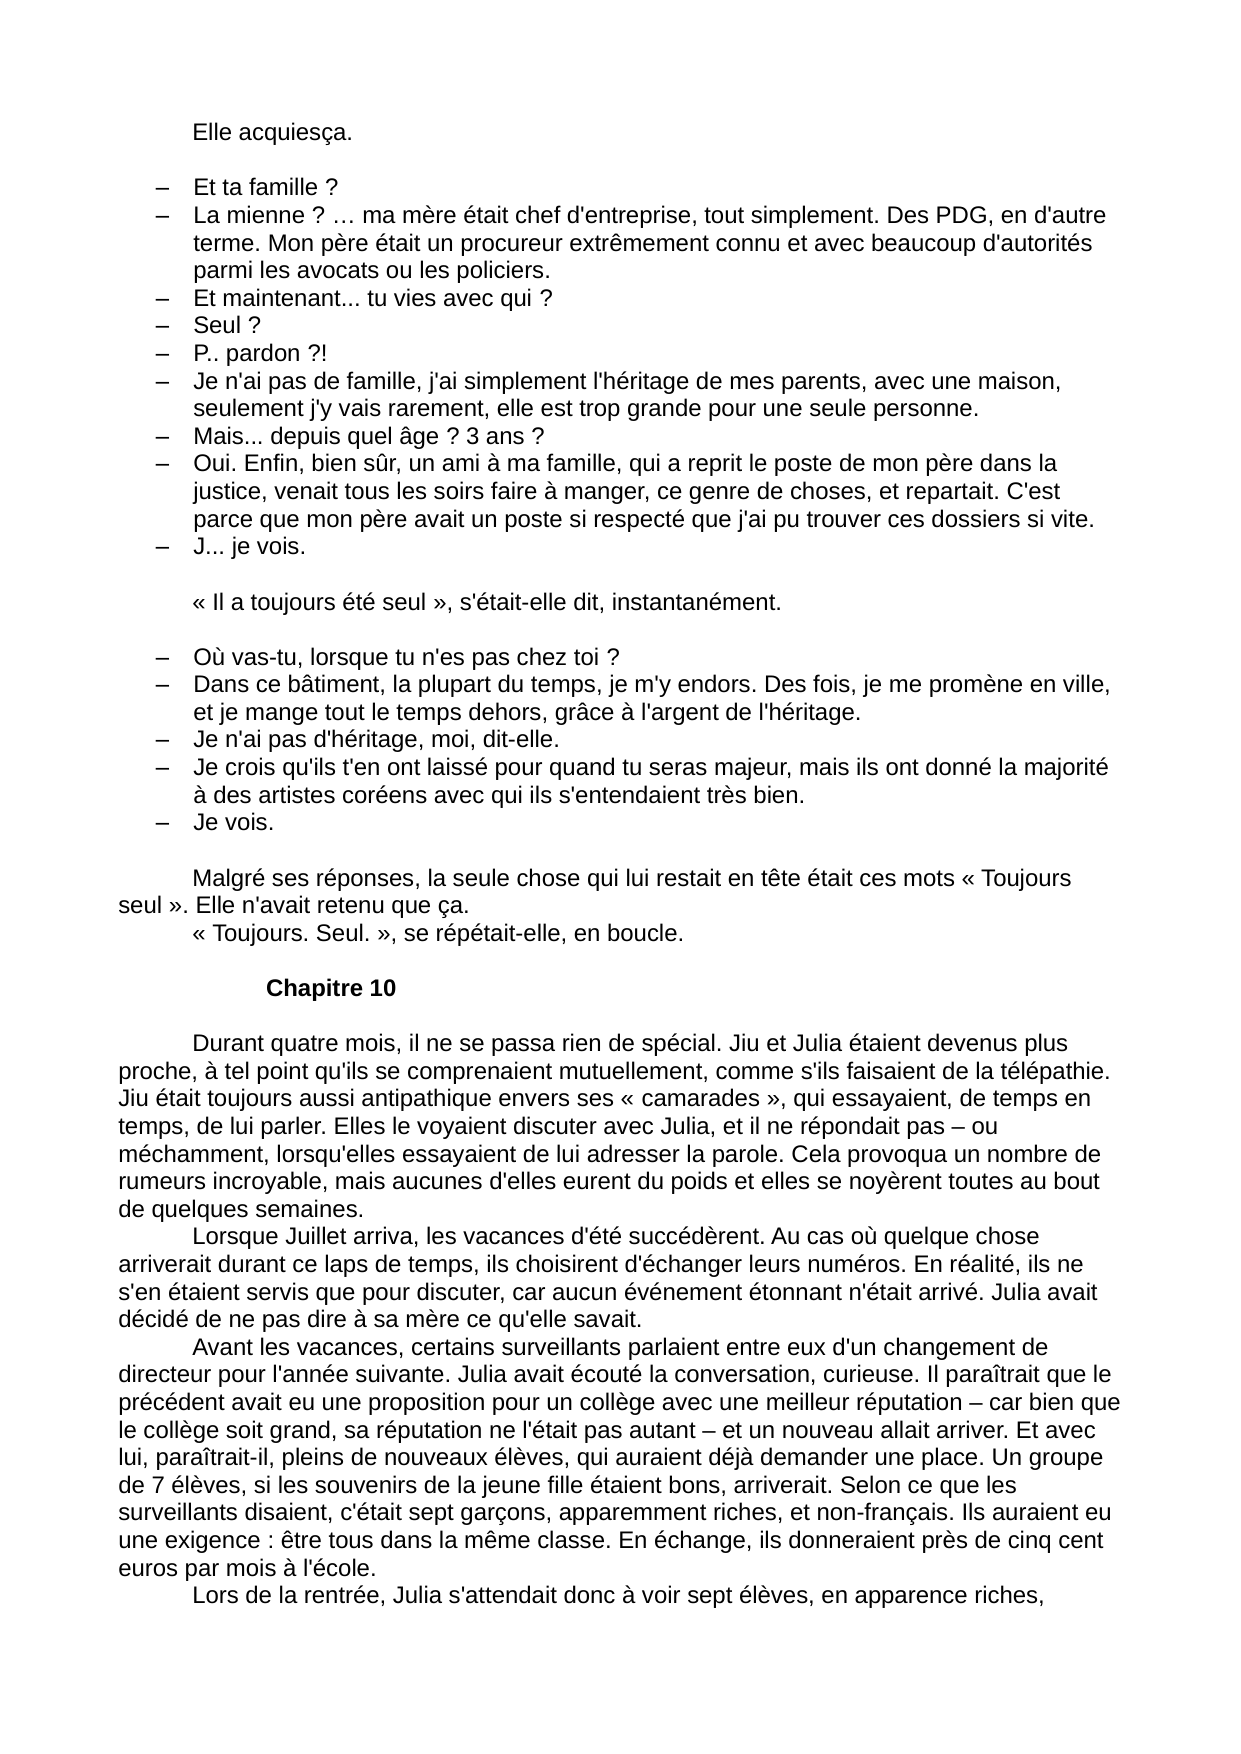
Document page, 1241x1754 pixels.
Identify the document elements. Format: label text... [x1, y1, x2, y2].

list Oui. Enfin, bien sûr, un ami à ma famille, qui a reprit le poste de mon père dans la justice, venait tous les soirs faire à manger, ce genre de choses, et repartait. C'est parce que mon père avait un poste si respecté que j'ai pu trouver ces dossiers si vite. [156, 449, 1122, 532]
list Mais... depuis quel âge ? 3 ans ? [156, 422, 1122, 449]
text Chapitre 10 [118, 974, 1122, 1001]
list Seul ? [156, 311, 1122, 339]
list Dans ce bâtiment, la plupart du temps, je m'y endors. Des fois, je me promène en ville, et je mange tout le temps dehors, grâce à l'argent de l'héritage. [156, 670, 1122, 725]
text « Toujours. Seul. », se répétait-elle, en boucle. [118, 919, 1122, 946]
list J... je vois. [156, 532, 1122, 560]
list Je n'ai pas de famille, j'ai simplement l'héritage de mes parents, avec une maison, seulement j'y vais rarement, elle est trop grande pour une seule personne. [156, 367, 1122, 422]
text Durant quatre mois, il ne se passa rien de spécial. Jiu et Julia étaient devenus plus proche, à tel point qu'ils se comprenaient mutuellement, comme s'ils faisaient de la télépathie. Jiu était toujours aussi antipathique envers ses « camarades », qui essayaient, de temps en temps, de lui parler. Elles le voyaient discuter avec Julia, et il ne répondait pas – ou méchamment, lorsqu'elles essayaient de lui adresser la parole. Cela provoqua un nombre de rumeurs incroyable, mais aucunes d'elles eurent du poids et elles se noyèrent toutes au bout de quelques semaines. [118, 1029, 1122, 1222]
list Et maintenant... tu vies avec qui ? [156, 284, 1122, 311]
text Avant les vacances, certains surveillants parlaient entre eux d'un changement de directeur pour l'année suivante. Julia avait écouté la conversation, curieuse. Il paraîtrait que le précédent avait eu une proposition pour un collège avec une meilleur réputation – car bien que le collège soit grand, sa réputation ne l'était pas autant – et un nouveau allait arriver. Et avec lui, paraîtrait-il, pleins de nouveaux élèves, qui auraient déjà demander une place. Un groupe de 7 élèves, si les souvenirs de la jeune fille étaient bons, arriverait. Selon ce que les surveillants disaient, c'était sept garçons, apparemment riches, et non-français. Ils auraient eu une exigence : être tous dans la même classe. En échange, ils donneraient près de cinq cent euros par mois à l'école. [118, 1333, 1122, 1581]
list P.. pardon ?! [156, 339, 1122, 367]
list Et ta famille ? [156, 173, 1122, 201]
list Je crois qu'ils t'en ont laissé pour quand tu seras majeur, mais ils ont donné la majorité à des artistes coréens avec qui ils s'entendaient très bien. [156, 753, 1122, 808]
list La mienne ? … ma mère était chef d'entreprise, tout simplement. Des PDG, en d'autre terme. Mon père était un procureur extrêmement connu et avec beaucoup d'autorités parmi les avocats ou les policiers. [156, 201, 1122, 284]
text Lors de la rentrée, Julia s'attendait donc à voir sept élèves, en apparence riches, [118, 1581, 1122, 1609]
text « Il a toujours été seul », s'était-elle dit, instantanément. [118, 587, 1122, 615]
list Je vois. [156, 808, 1122, 836]
text Malgré ses réponses, la seule chose qui lui restait en tête était ces mots « Toujours seul ». Elle n'avait retenu que ça. [118, 863, 1122, 919]
text Elle acquiesça. [118, 118, 1122, 146]
text Lorsque Juillet arriva, les vacances d'été succédèrent. Au cas où quelque chose arriverait durant ce laps de temps, ils choisirent d'échanger leurs numéros. En réalité, ils ne s'en étaient servis que pour discuter, car aucun événement étonnant n'était arrivé. Julia avait décidé de ne pas dire à sa mère ce qu'elle savait. [118, 1222, 1122, 1333]
list Où vas-tu, lorsque tu n'es pas chez toi ? [156, 643, 1122, 670]
list Je n'ai pas d'héritage, moi, dit-elle. [156, 725, 1122, 753]
